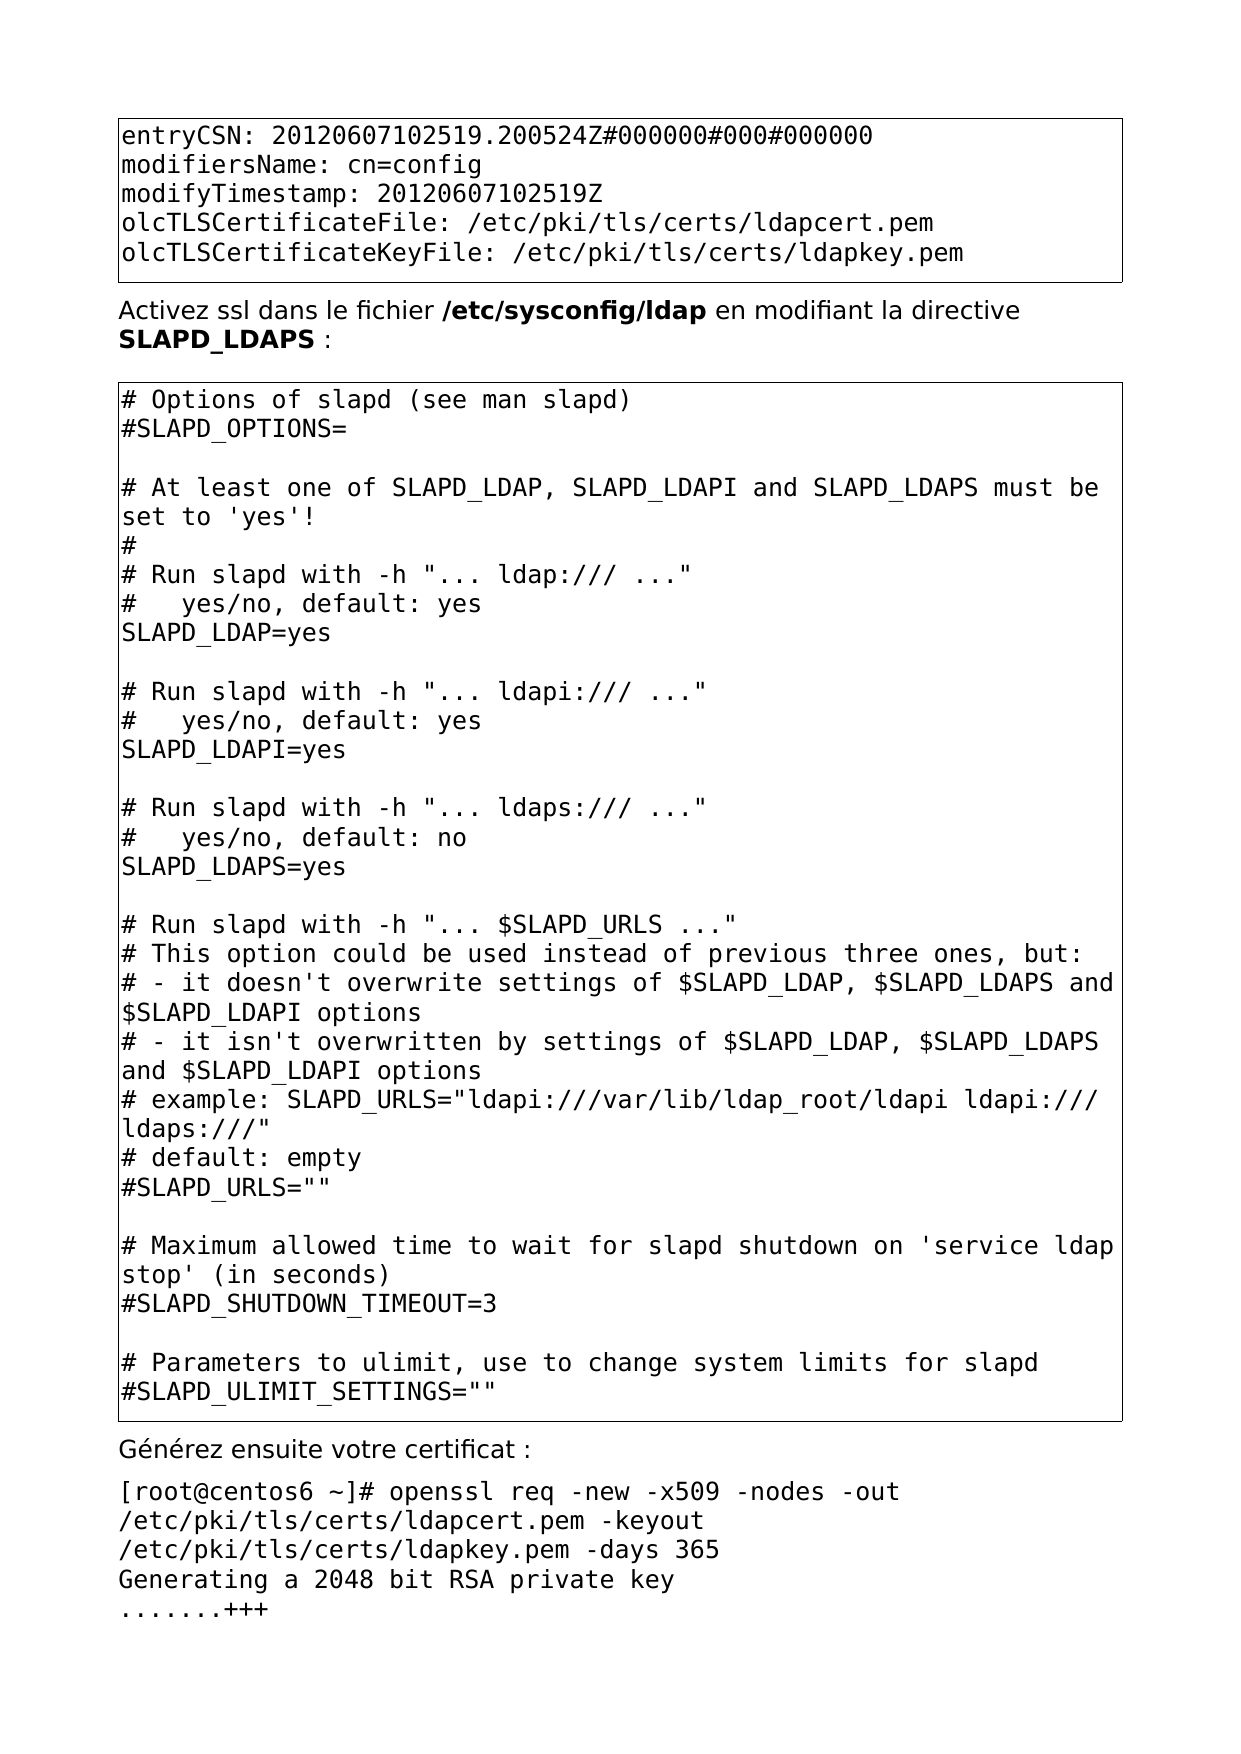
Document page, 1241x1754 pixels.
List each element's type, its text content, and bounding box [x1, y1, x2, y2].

text Générez ensuite votre certificat : [118, 1436, 1122, 1465]
table_header # Options of slapd (see man slapd) #SLAPD_OPTIONS= # At least one of SLAPD_LDAP, SLAPD_LDAPI and SLAPD_LDAPS must be set to 'yes'! # # Run slapd with -h "... ldap:/// ..." # yes/no, default: yes SLAPD_LDAP=yes # Run slapd with -h "... ldapi:/// ..." # yes/no, default: yes SLAPD_LDAPI=yes # Run slapd with -h "... ldaps:/// ..." # yes/no, default: no SLAPD_LDAPS=yes # Run slapd with -h "... $SLAPD_URLS ..." # This option could be used instead of previous three ones, but: # - it doesn't overwrite settings of $SLAPD_LDAP, $SLAPD_LDAPS and $SLAPD_LDAPI options # - it isn't overwritten by settings of $SLAPD_LDAP, $SLAPD_LDAPS and $SLAPD_LDAPI options # example: SLAPD_URLS="ldapi:///var/lib/ldap_root/ldapi ldapi:/// ldaps:///" # default: empty #SLAPD_URLS="" # Maximum allowed time to wait for slapd shutdown on 'service ldap stop' (in seconds) #SLAPD_SHUTDOWN_TIMEOUT=3 # Parameters to ulimit, use to change system limits for slapd #SLAPD_ULIMIT_SETTINGS="" [119, 383, 1122, 1421]
text [root@centos6 ~]# openssl req -new -x509 -nodes -out /etc/pki/tls/certs/ldapcert.pem -keyout /etc/pki/tls/certs/ldapkey.pem -days 365 Generating a 2048 bit RSA private key .......+++ [118, 1477, 1122, 1623]
table_header entryCSN: 20120607102519.200524Z#000000#000#000000 modifiersName: cn=config modifyTimestamp: 20120607102519Z olcTLSCertificateFile: /etc/pki/tls/certs/ldapcert.pem olcTLSCertificateKeyFile: /etc/pki/tls/certs/ldapkey.pem [119, 119, 1122, 282]
text Activez ssl dans le fichier /etc/sysconfig/ldap en modifiant la directive SLAPD_LDAPS : [118, 297, 1122, 355]
